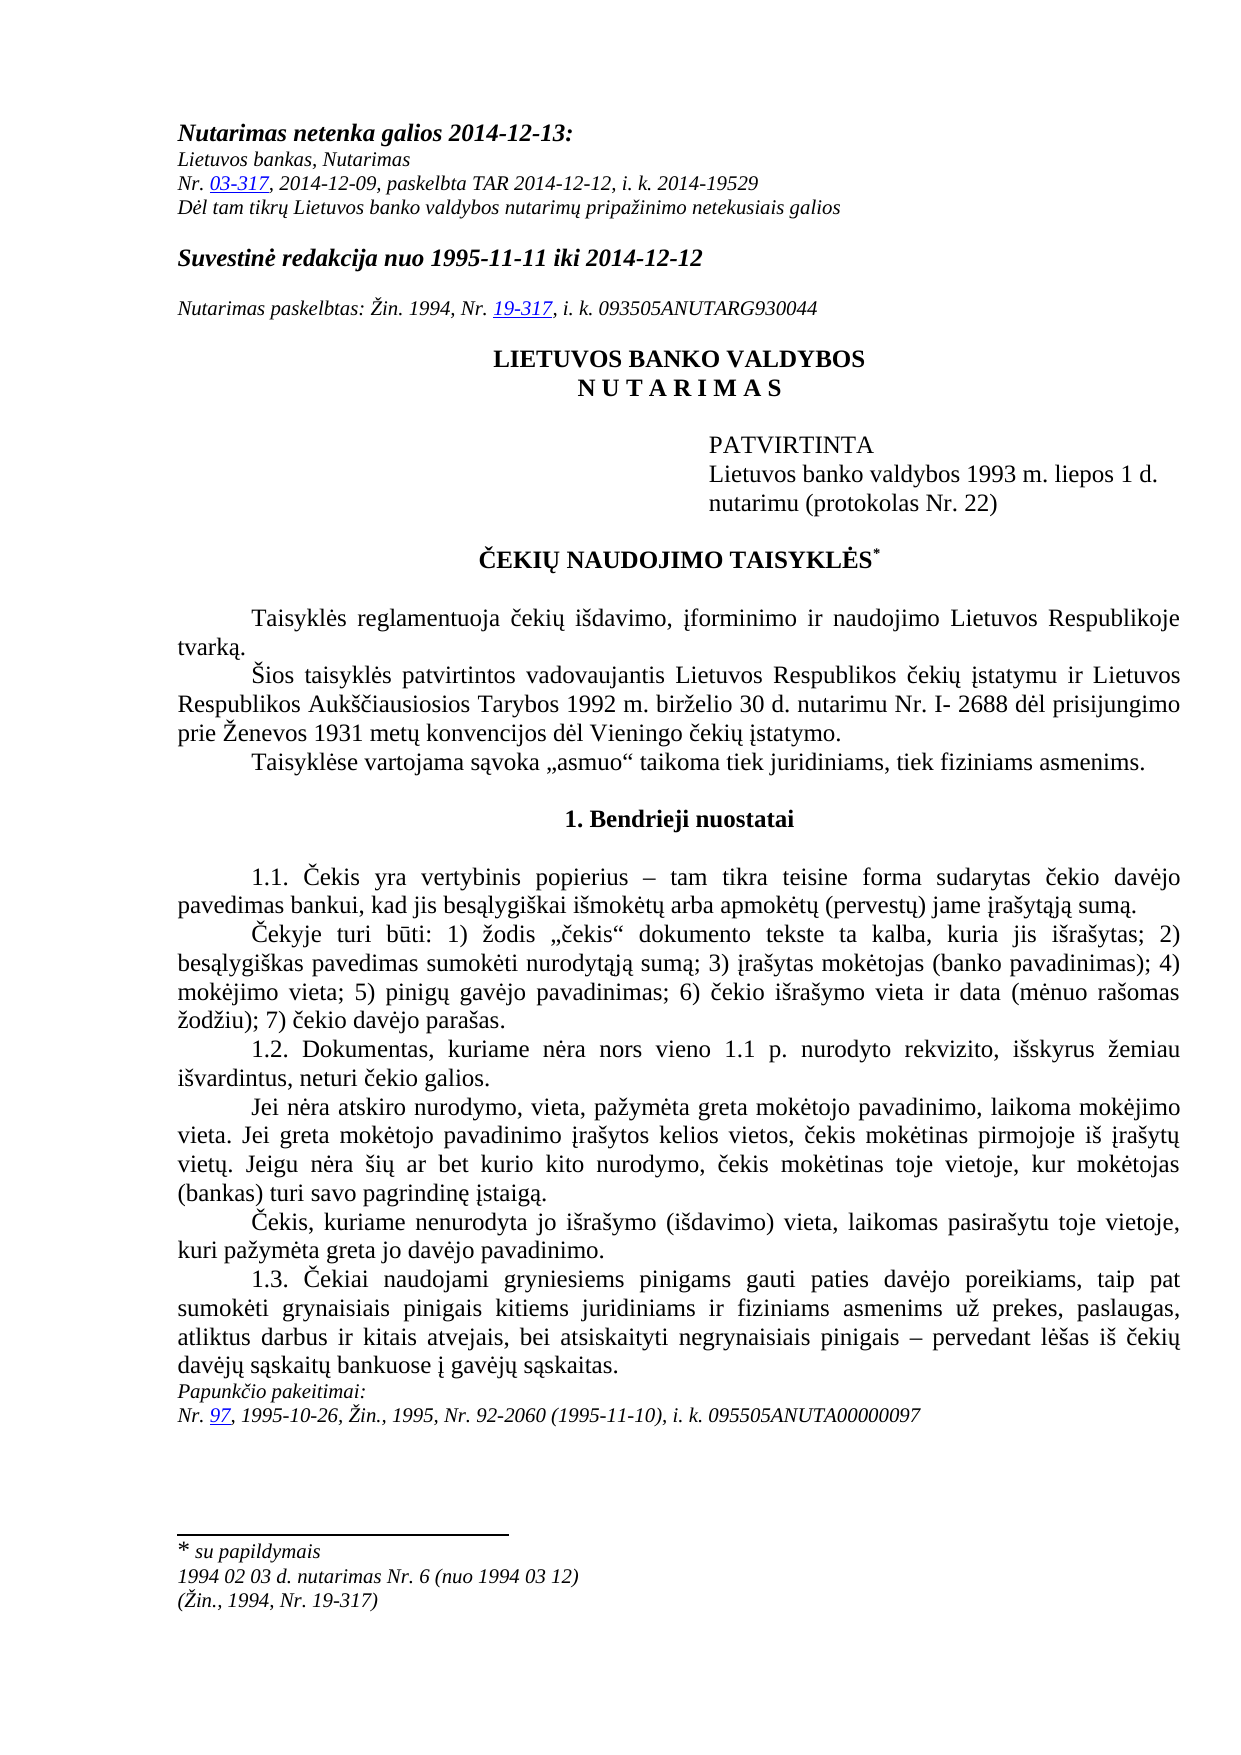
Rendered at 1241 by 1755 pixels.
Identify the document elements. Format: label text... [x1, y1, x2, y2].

text 1994 02 03 d. nutarimas Nr. 6 (nuo 1994 03 12) [177, 1564, 1181, 1588]
text su papildymais [177, 1535, 1181, 1564]
text N U T A R I M A S [177, 373, 1181, 402]
text 1. Bendrieji nuostatai [177, 804, 1181, 833]
text Šios taisyklės patvirtintos vadovaujantis Lietuvos Respublikos čekių įstatymu ir Lietuvos Respublikos Aukščiausiosios Tarybos 1992 m. birželio 30 d. nutarimu Nr. I- 2688 dėl prisijungimo prie Ženevos 1931 metų konvencijos dėl Vieningo čekių įstatymo. [177, 660, 1181, 747]
text Dėl tam tikrų Lietuvos banko valdybos nutarimų pripažinimo netekusiais galios [177, 195, 1181, 219]
text 1.3. Čekiai naudojami gryniesiems pinigams gauti paties davėjo poreikiams, taip pat sumokėti grynaisiais pinigais kitiems juridiniams ir fiziniams asmenims už prekes, paslaugas, atliktus darbus ir kitais atvejais, bei atsiskaityti negrynaisiais pinigais – pervedant lėšas iš čekių davėjų sąskaitų bankuose į gavėjų sąskaitas. [177, 1264, 1181, 1379]
text nutarimu (protokolas Nr. 22) [177, 488, 1181, 517]
text Taisyklės reglamentuoja čekių išdavimo, įforminimo ir naudojimo Lietuvos Respublikoje tvarką. [177, 603, 1181, 660]
text (Žin., 1994, Nr. 19-317) [177, 1588, 1181, 1612]
text Čekis, kuriame nenurodyta jo išrašymo (išdavimo) vieta, laikomas pasirašytu toje vietoje, kuri pažymėta greta jo davėjo pavadinimo. [177, 1207, 1181, 1264]
text Nr. 03-317, 2014-12-09, paskelbta TAR 2014-12-12, i. k. 2014-19529 [177, 171, 1181, 195]
text Čekyje turi būti: 1) žodis „čekis“ dokumento tekste ta kalba, kuria jis išrašytas; 2) besąlygiškas pavedimas sumokėti nurodytąją sumą; 3) įrašytas mokėtojas (banko pavadinimas); 4) mokėjimo vieta; 5) pinigų gavėjo pavadinimas; 6) čekio išrašymo vieta ir data (mėnuo rašomas žodžiu); 7) čekio davėjo parašas. [177, 919, 1181, 1034]
text 1.2. Dokumentas, kuriame nėra nors vieno 1.1 p. nurodyto rekvizito, išskyrus žemiau išvardintus, neturi čekio galios. [177, 1034, 1181, 1092]
text Nutarimas paskelbtas: Žin. 1994, Nr. 19-317, i. k. 093505ANUTARG930044 [177, 296, 1181, 320]
text PATVIRTINTA [177, 430, 1181, 459]
text Suvestinė redakcija nuo 1995-11-11 iki 2014-12-12 [177, 243, 1181, 272]
text Taisyklėse vartojama sąvoka „asmuo“ taikoma tiek juridiniams, tiek fiziniams asmenims. [177, 747, 1181, 775]
text Lietuvos banko valdybos 1993 m. liepos 1 d. [177, 459, 1181, 488]
text LIETUVOS BANKO VALDYBOS [177, 344, 1181, 373]
text 1.1. Čekis yra vertybinis popierius – tam tikra teisine forma sudarytas čekio davėjo pavedimas bankui, kad jis besąlygiškai išmokėtų arba apmokėtų (pervestų) jame įrašytąją sumą. [177, 862, 1181, 919]
text ČEKIŲ NAUDOJIMO TAISYKLĖS [177, 545, 1181, 574]
text Jei nėra atskiro nurodymo, vieta, pažymėta greta mokėtojo pavadinimo, laikoma mokėjimo vieta. Jei greta mokėtojo pavadinimo įrašytos kelios vietos, čekis mokėtinas pirmojoje iš įrašytų vietų. Jeigu nėra šių ar bet kurio kito nurodymo, čekis mokėtinas toje vietoje, kur mokėtojas (bankas) turi savo pagrindinę įstaigą. [177, 1092, 1181, 1207]
text Papunkčio pakeitimai: [177, 1379, 1181, 1403]
text Nutarimas netenka galios 2014-12-13: [177, 118, 1181, 147]
text Lietuvos bankas, Nutarimas [177, 147, 1181, 171]
text Nr. 97, 1995-10-26, Žin., 1995, Nr. 92-2060 (1995-11-10), i. k. 095505ANUTA00000097 [177, 1403, 1181, 1427]
